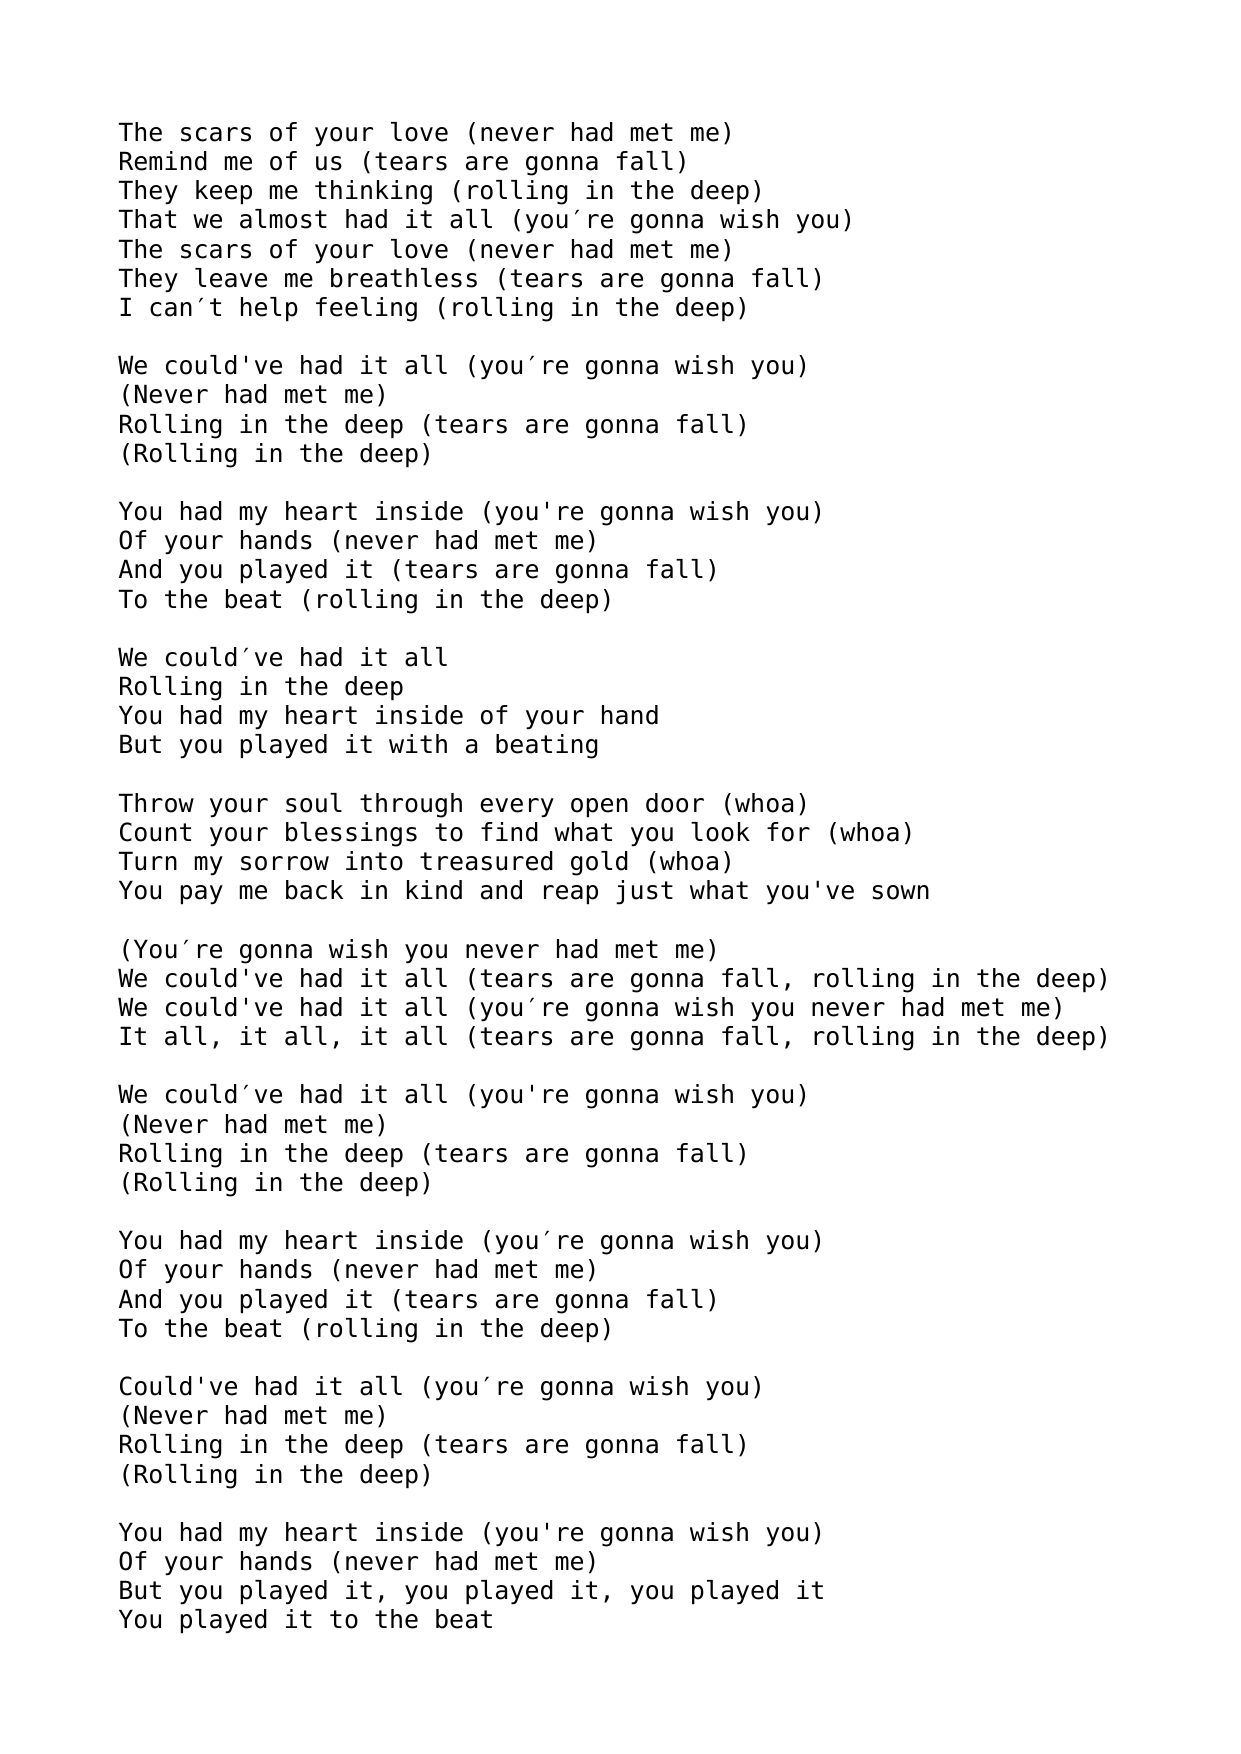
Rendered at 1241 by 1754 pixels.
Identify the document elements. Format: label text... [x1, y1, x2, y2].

text c c g There′s a fire starting in my heart B g B Reaching a fever pitch, it's bringing me out the dark Finally I can see you crystal clear Go ahead and sell me out and I′ll lay your ship bare See how I'll leave with every piece of you Don't underestimate the things that I will do There′s a fire starting in my heart Reaching a fever pitch and it′s bringing me out the dark Ab B g The scars of your love remind me of us Ab They keep me thinking that we almost had it all Ab B g The scars of your love they leave me breathless G7 I can't help feeling c B We could′ve had it all (you're gonna wish you) (Never had met me) Ab B Rolling in the deep (tears are gonna fall) (Rolling in the deep) c You had my heart inside (you′re gonna wish you) B Of your hands (never had met me) Ab And you played it (tears are gonna fall) Bb To the beat (rolling in the deep) Baby, I have no story to be told But I've heard one on you, now I′m gonna make your head burn Think of me in the depths of your despair Make a home down there, as mine sure won't be shared (You're gonna wish you) The scars of your love (never had met me) Remind me of us (tears are gonna fall) They keep me thinking (rolling in the deep) That we almost had it all (you′re gonna wish you) The scars of your love (never had met me) They leave me breathless (tears are gonna fall) I can′t help feeling (rolling in the deep) We could've had it all (you′re gonna wish you) (Never had met me) Rolling in the deep (tears are gonna fall) (Rolling in the deep) You had my heart inside (you're gonna wish you) Of your hands (never had met me) And you played it (tears are gonna fall) To the beat (rolling in the deep) We could′ve had it all Rolling in the deep You had my heart inside of your hand But you played it with a beating Throw your soul through every open door (whoa) Count your blessings to find what you look for (whoa) Turn my sorrow into treasured gold (whoa) You pay me back in kind and reap just what you've sown (You′re gonna wish you never had met me) We could've had it all (tears are gonna fall, rolling in the deep) We could've had it all (you′re gonna wish you never had met me) It all, it all, it all (tears are gonna fall, rolling in the deep) We could′ve had it all (you're gonna wish you) (Never had met me) Rolling in the deep (tears are gonna fall) (Rolling in the deep) You had my heart inside (you′re gonna wish you) Of your hands (never had met me) And you played it (tears are gonna fall) To the beat (rolling in the deep) Could've had it all (you′re gonna wish you) (Never had met me) Rolling in the deep (tears are gonna fall) (Rolling in the deep) You had my heart inside (you're gonna wish you) Of your hands (never had met me) But you played it, you played it, you played it You played it to the beat [118, 118, 1122, 1635]
